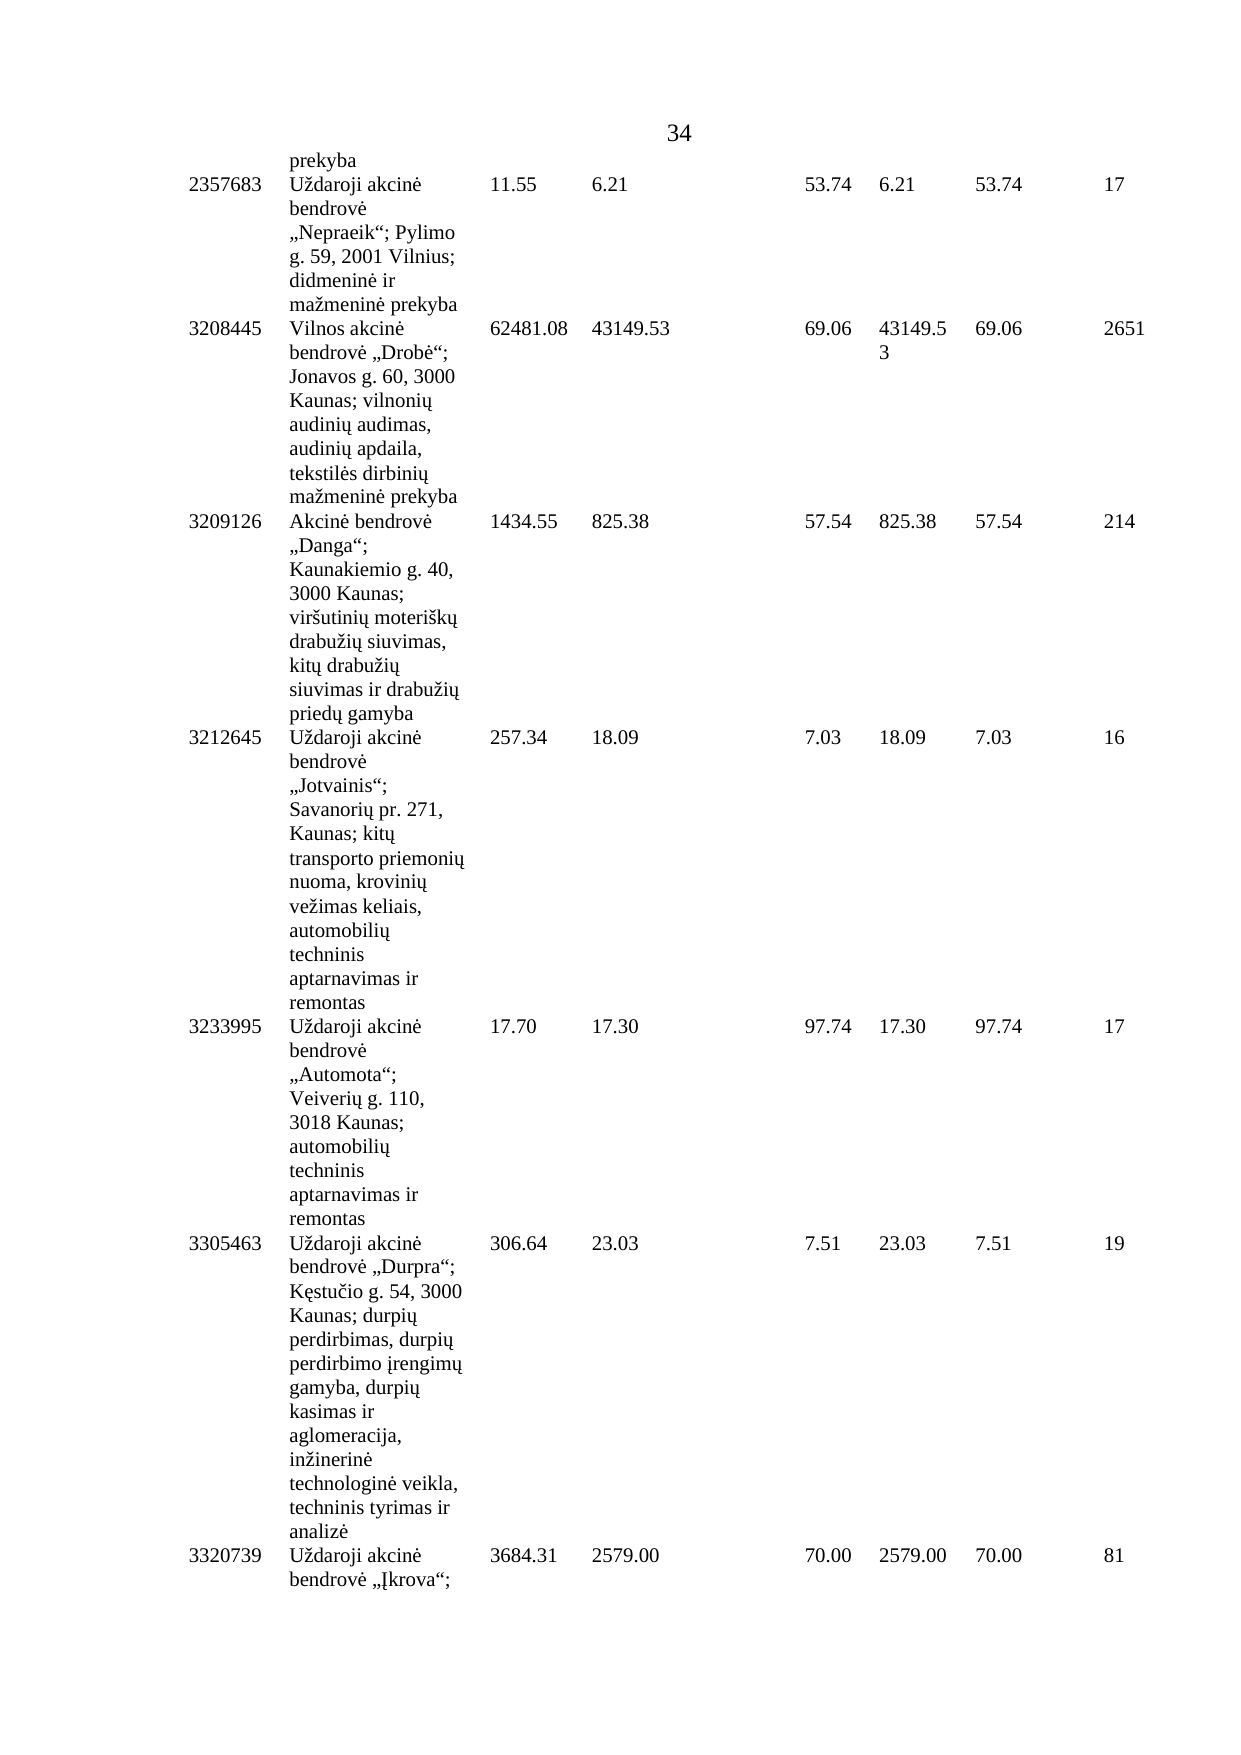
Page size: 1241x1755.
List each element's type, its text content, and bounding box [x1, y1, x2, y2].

table_cell 7.51 [964, 1230, 1092, 1543]
table_cell 3320739 [177, 1543, 278, 1591]
table_cell Vilnos akcinė bendrovė „Drobė“; Jonavos g. 60, 3000 Kaunas; vilnonių audinių audimas, audinių apdaila, tekstilės dirbinių mažmeninė prekyba [278, 316, 478, 508]
table_cell 2579.00 [868, 1543, 964, 1591]
table_cell 3212645 [177, 725, 278, 1014]
table_cell Uždaroji akcinė bendrovė „Automota“; Veiverių g. 110, 3018 Kaunas; automobilių techninis aptarnavimas ir remontas [278, 1014, 478, 1230]
table_cell 18.09 [868, 725, 964, 1014]
table_cell 214 [1093, 509, 1181, 725]
table_cell 70.00 [964, 1543, 1092, 1591]
table_cell 825.38 [580, 509, 793, 725]
table_cell 11.55 [479, 172, 580, 316]
table_cell 97.74 [793, 1014, 868, 1230]
table_cell 3208445 [177, 316, 278, 508]
table_cell 23.03 [868, 1230, 964, 1543]
table_cell 69.06 [964, 316, 1092, 508]
table_cell 2651 [1093, 316, 1181, 508]
table_cell 3209126 [177, 509, 278, 725]
table_cell 3684.31 [479, 1543, 580, 1591]
table_cell [177, 148, 278, 172]
table_cell 57.54 [793, 509, 868, 725]
table_cell 7.03 [964, 725, 1092, 1014]
table_cell 53.74 [793, 172, 868, 316]
table_cell 69.06 [793, 316, 868, 508]
table_cell 23.03 [580, 1230, 793, 1543]
table_cell 17.30 [580, 1014, 793, 1230]
table_cell 17 [1093, 1014, 1181, 1230]
table_cell 97.74 [964, 1014, 1092, 1230]
table_cell Uždaroji akcinė bendrovė „Nepraeik“; Pylimo g. 59, 2001 Vilnius; didmeninė ir mažmeninė prekyba [278, 172, 478, 316]
table_cell [793, 148, 868, 172]
table_cell 3233995 [177, 1014, 278, 1230]
table_cell 81 [1093, 1543, 1181, 1591]
table_cell 7.51 [793, 1230, 868, 1543]
table_cell Uždaroji akcinė bendrovė „Įkrova“; [278, 1543, 478, 1591]
table_cell 17 [1093, 172, 1181, 316]
table_cell [964, 148, 1092, 172]
table_cell 17.70 [479, 1014, 580, 1230]
table_cell 43149.53 [580, 316, 793, 508]
table_cell 2357683 [177, 172, 278, 316]
table_cell 57.54 [964, 509, 1092, 725]
table_cell prekyba [278, 148, 478, 172]
table_cell 18.09 [580, 725, 793, 1014]
table_cell 825.38 [868, 509, 964, 725]
table_cell 257.34 [479, 725, 580, 1014]
table_cell 70.00 [793, 1543, 868, 1591]
table_cell [1093, 148, 1181, 172]
table_cell 62481.08 [479, 316, 580, 508]
table_cell 43149.53 [868, 316, 964, 508]
table_cell Uždaroji akcinė bendrovė „Durpra“; Kęstučio g. 54, 3000 Kaunas; durpių perdirbimas, durpių perdirbimo įrengimų gamyba, durpių kasimas ir aglomeracija, inžinerinė technologinė veikla, techninis tyrimas ir analizė [278, 1230, 478, 1543]
table_cell 7.03 [793, 725, 868, 1014]
table_cell 1434.55 [479, 509, 580, 725]
table_cell Akcinė bendrovė „Danga“; Kaunakiemio g. 40, 3000 Kaunas; viršutinių moteriškų drabužių siuvimas, kitų drabužių siuvimas ir drabužių priedų gamyba [278, 509, 478, 725]
table_cell [580, 148, 793, 172]
table_cell 6.21 [580, 172, 793, 316]
table_cell [479, 148, 580, 172]
table_cell 6.21 [868, 172, 964, 316]
table_cell Uždaroji akcinė bendrovė „Jotvainis“; Savanorių pr. 271, Kaunas; kitų transporto priemonių nuoma, krovinių vežimas keliais, automobilių techninis aptarnavimas ir remontas [278, 725, 478, 1014]
table_cell [868, 148, 964, 172]
table_cell 3305463 [177, 1230, 278, 1543]
table_cell 16 [1093, 725, 1181, 1014]
table_cell 53.74 [964, 172, 1092, 316]
table_cell 17.30 [868, 1014, 964, 1230]
table_cell 2579.00 [580, 1543, 793, 1591]
table_cell 306.64 [479, 1230, 580, 1543]
table_cell 19 [1093, 1230, 1181, 1543]
